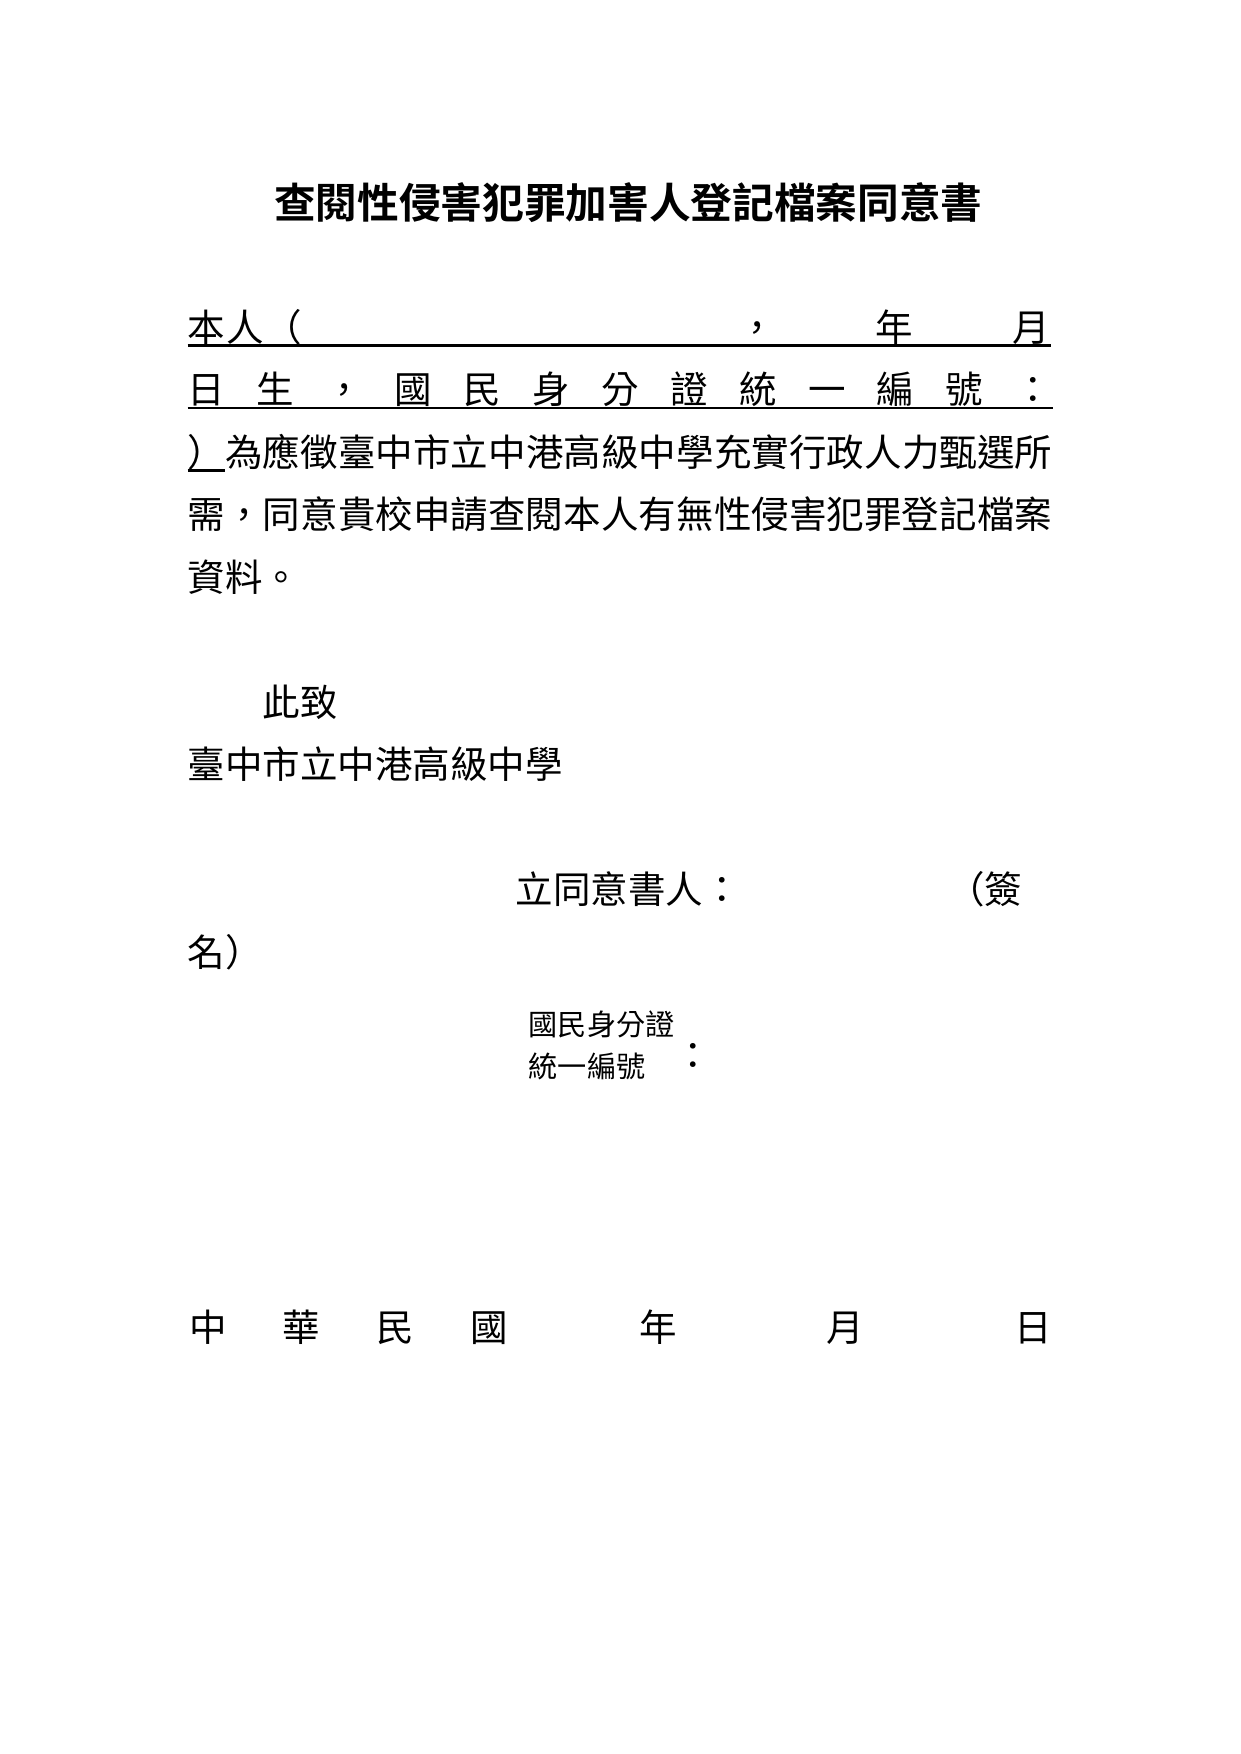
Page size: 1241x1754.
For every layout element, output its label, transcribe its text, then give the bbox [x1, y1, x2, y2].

text 查閱性侵害犯罪加害人登記檔案同意書 [187, 158, 1069, 221]
text ）為應徵臺中市立中港高級中學充實行政人力甄選所需，同意貴校申請查閱本人有無性侵害犯罪登記檔案資料。 [187, 408, 1053, 596]
text 國民身分證統一編號： [187, 971, 1053, 1096]
text 本人（ ， 年 月 日生，國民身分證統一編號： [187, 283, 1053, 407]
text 臺中市立中港高級中學 [187, 721, 1053, 783]
text 中 華 民 國 年 月 日 [187, 1283, 1053, 1346]
text 立同意書人： （簽名） [187, 846, 1053, 971]
text 此致 [187, 658, 1053, 721]
